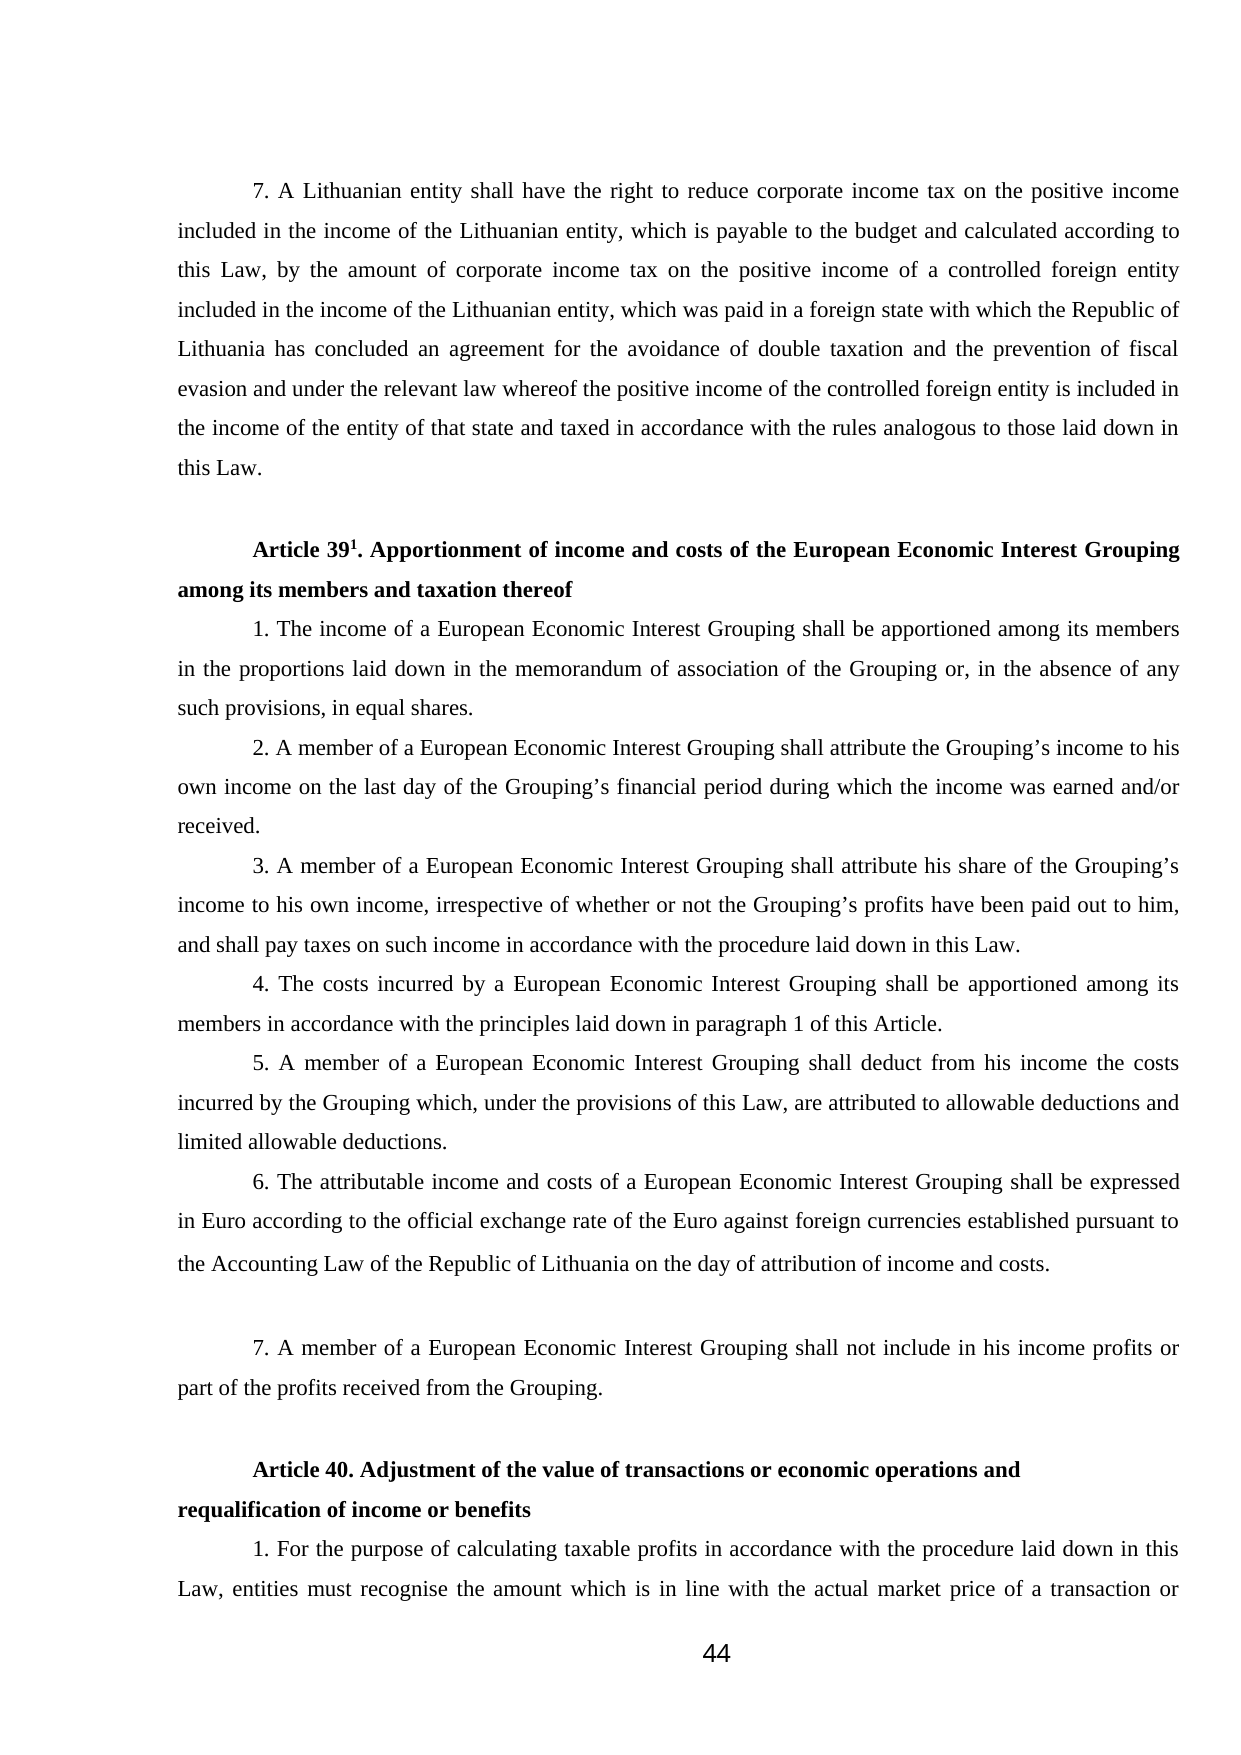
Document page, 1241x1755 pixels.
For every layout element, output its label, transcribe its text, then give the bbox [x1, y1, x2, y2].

text requalification of income or benefits [177, 1496, 1181, 1522]
text Article 40. Adjustment of the value of transactions or economic operations and [177, 1456, 1181, 1483]
text Article 391. Apportionment of income and costs of the European Economic Interest Grouping among its members and taxation thereof [177, 536, 1181, 602]
text 1. The income of a European Economic Interest Grouping shall be apportioned among its members in the proportions laid down in the memorandum of association of the Grouping or, in the absence of any such provisions, in equal shares. [177, 615, 1181, 720]
text 7. A member of a European Economic Interest Grouping shall not include in his income profits or part of the profits received from the Grouping. [177, 1334, 1181, 1400]
text 4. The costs incurred by a European Economic Interest Grouping shall be apportioned among its members in accordance with the principles laid down in paragraph 1 of this Article. [177, 970, 1181, 1036]
text 2. A member of a European Economic Interest Grouping shall attribute the Grouping’s income to his own income on the last day of the Grouping’s financial period during which the income was earned and/or received. [177, 733, 1181, 839]
text 1. For the purpose of calculating taxable profits in accordance with the procedure laid down in this Law, entities must recognise the amount which is in line with the actual market price of a transaction or [177, 1535, 1181, 1601]
text 6. The attributable income and costs of a European Economic Interest Grouping shall be expressed in Euro according to the official exchange rate of the Euro against foreign currencies established pursuant to the Accounting Law of the Republic of Lithuania on the day of attribution of income and costs. [177, 1168, 1181, 1277]
text 7. A Lithuanian entity shall have the right to reduce corporate income tax on the positive income included in the income of the Lithuanian entity, which is payable to the budget and calculated according to this Law, by the amount of corporate income tax on the positive income of a controlled foreign entity included in the income of the Lithuanian entity, which was paid in a foreign state with which the Republic of Lithuania has concluded an agreement for the avoidance of double taxation and the prevention of fiscal evasion and under the relevant law whereof the positive income of the controlled foreign entity is included in the income of the entity of that state and taxed in accordance with the rules analogous to those laid down in this Law. [177, 177, 1181, 480]
text 3. A member of a European Economic Interest Grouping shall attribute his share of the Grouping’s income to his own income, irrespective of whether or not the Grouping’s profits have been paid out to him, and shall pay taxes on such income in accordance with the procedure laid down in this Law. [177, 852, 1181, 957]
text 5. A member of a European Economic Interest Grouping shall deduct from his income the costs incurred by the Grouping which, under the provisions of this Law, are attributed to allowable deductions and limited allowable deductions. [177, 1049, 1181, 1155]
